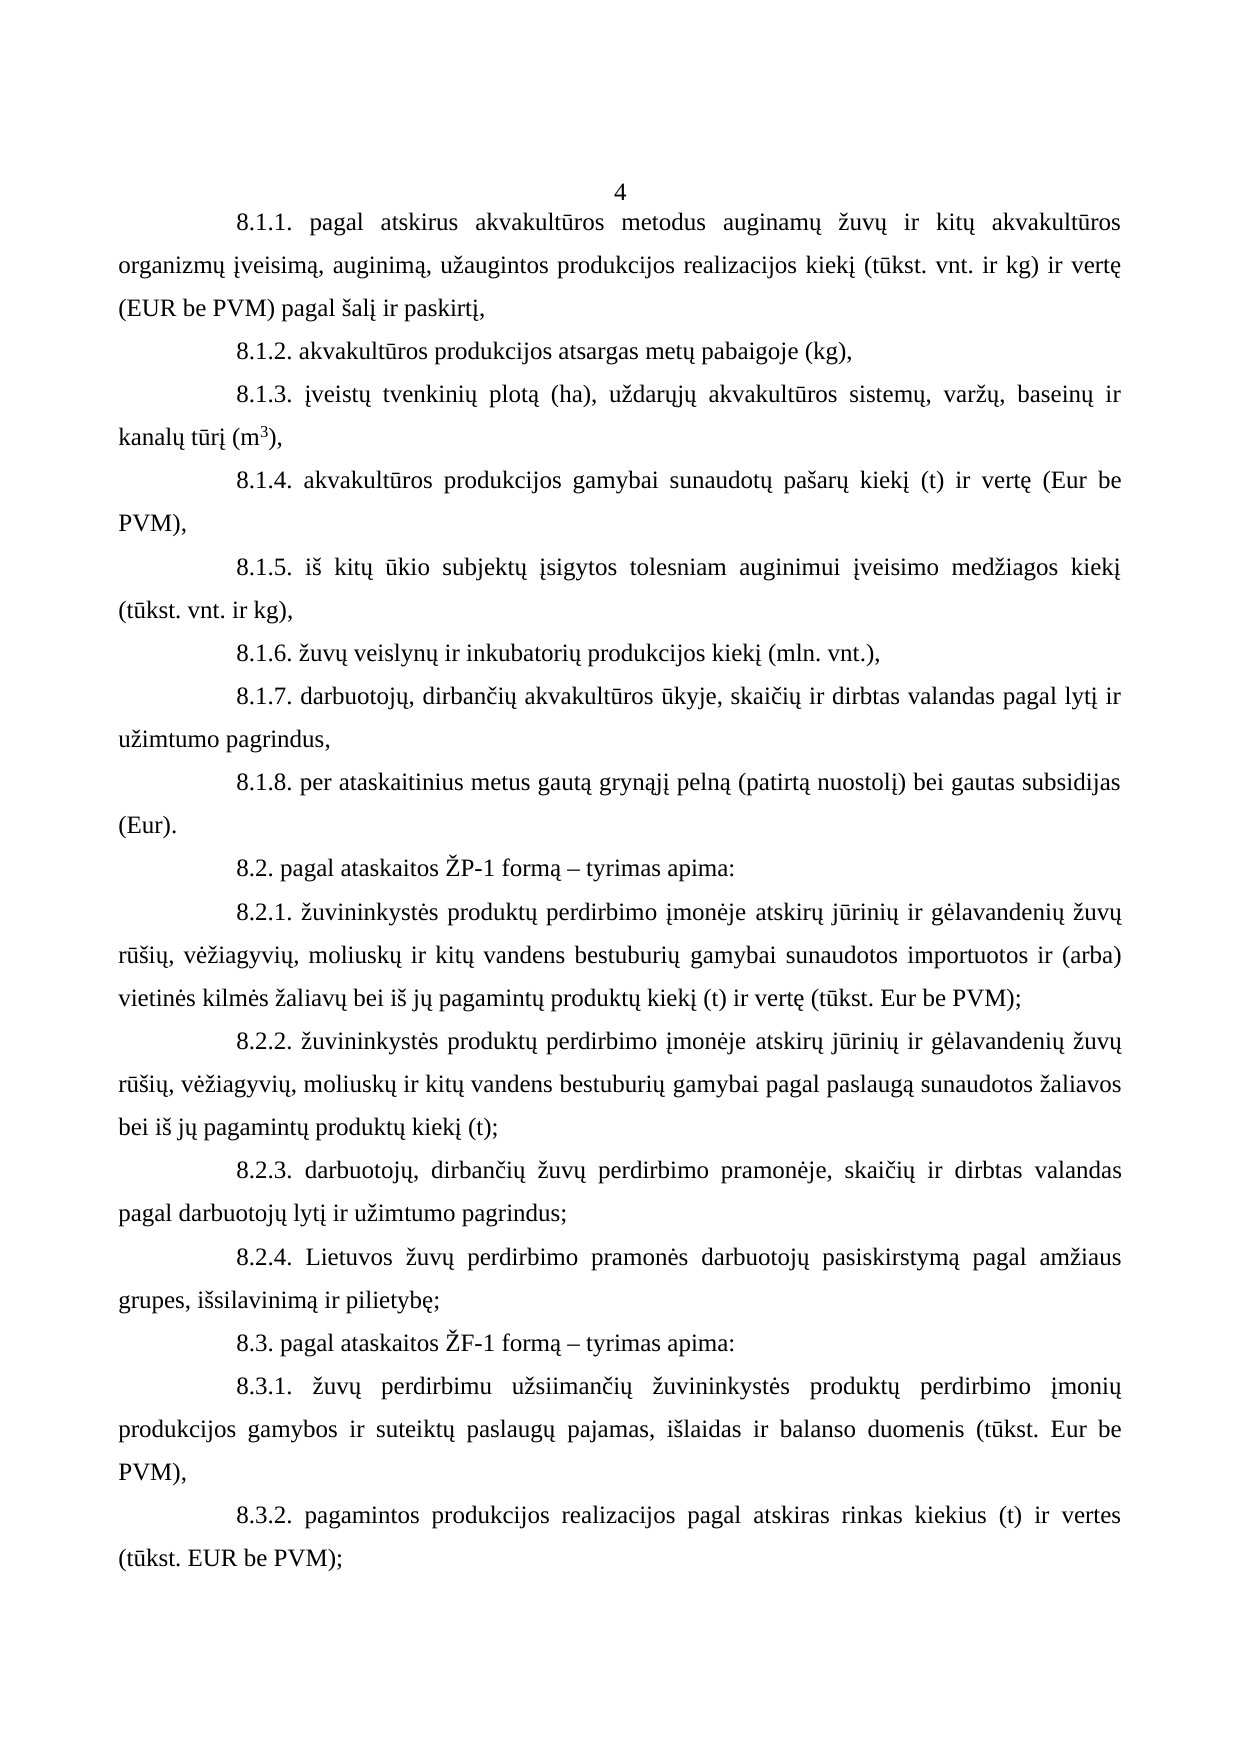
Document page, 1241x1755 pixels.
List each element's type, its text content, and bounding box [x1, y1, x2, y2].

text 8.2.2. žuvininkystės produktų perdirbimo įmonėje atskirų jūrinių ir gėlavandenių žuvų rūšių, vėžiagyvių, moliuskų ir kitų vandens bestuburių gamybai pagal paslaugą sunaudotos žaliavos bei iš jų pagamintų produktų kiekį (t); [118, 1026, 1122, 1141]
text 8.3.1. žuvų perdirbimu užsiimančių žuvininkystės produktų perdirbimo įmonių produkcijos gamybos ir suteiktų paslaugų pajamas, išlaidas ir balanso duomenis (tūkst. Eur be PVM), [118, 1371, 1122, 1486]
text 8.1.5. iš kitų ūkio subjektų įsigytos tolesniam auginimui įveisimo medžiagos kiekį (tūkst. vnt. ir kg), [118, 552, 1122, 623]
text 8.1.8. per ataskaitinius metus gautą grynąjį pelną (patirtą nuostolį) bei gautas subsidijas (Eur). [118, 767, 1122, 839]
text 8.1.7. darbuotojų, dirbančių akvakultūros ūkyje, skaičių ir dirbtas valandas pagal lytį ir užimtumo pagrindus, [118, 681, 1122, 753]
text 8.2.3. darbuotojų, dirbančių žuvų perdirbimo pramonėje, skaičių ir dirbtas valandas pagal darbuotojų lytį ir užimtumo pagrindus; [118, 1155, 1122, 1227]
text 8.1.4. akvakultūros produkcijos gamybai sunaudotų pašarų kiekį (t) ir vertę (Eur be PVM), [118, 465, 1122, 537]
text 8.1.1. pagal atskirus akvakultūros metodus auginamų žuvų ir kitų akvakultūros organizmų įveisimą, auginimą, užaugintos produkcijos realizacijos kiekį (tūkst. vnt. ir kg) ir vertę (EUR be PVM) pagal šalį ir paskirtį, [118, 207, 1122, 322]
text 8.2. pagal ataskaitos ŽP-1 formą – tyrimas apima: [118, 853, 1122, 882]
text 8.2.1. žuvininkystės produktų perdirbimo įmonėje atskirų jūrinių ir gėlavandenių žuvų rūšių, vėžiagyvių, moliuskų ir kitų vandens bestuburių gamybai sunaudotos importuotos ir (arba) vietinės kilmės žaliavų bei iš jų pagamintų produktų kiekį (t) ir vertę (tūkst. Eur be PVM); [118, 897, 1122, 1012]
text 8.3. pagal ataskaitos ŽF-1 formą – tyrimas apima: [118, 1328, 1122, 1357]
text 8.1.3. įveistų tvenkinių plotą (ha), uždarųjų akvakultūros sistemų, varžų, baseinų ir kanalų tūrį (m3), [118, 379, 1122, 451]
text 8.3.2. pagamintos produkcijos realizacijos pagal atskiras rinkas kiekius (t) ir vertes (tūkst. EUR be PVM); [118, 1500, 1122, 1572]
text 8.1.2. akvakultūros produkcijos atsargas metų pabaigoje (kg), [118, 336, 1122, 365]
text 8.1.6. žuvų veislynų ir inkubatorių produkcijos kiekį (mln. vnt.), [118, 638, 1122, 667]
text 8.2.4. Lietuvos žuvų perdirbimo pramonės darbuotojų pasiskirstymą pagal amžiaus grupes, išsilavinimą ir pilietybę; [118, 1242, 1122, 1313]
